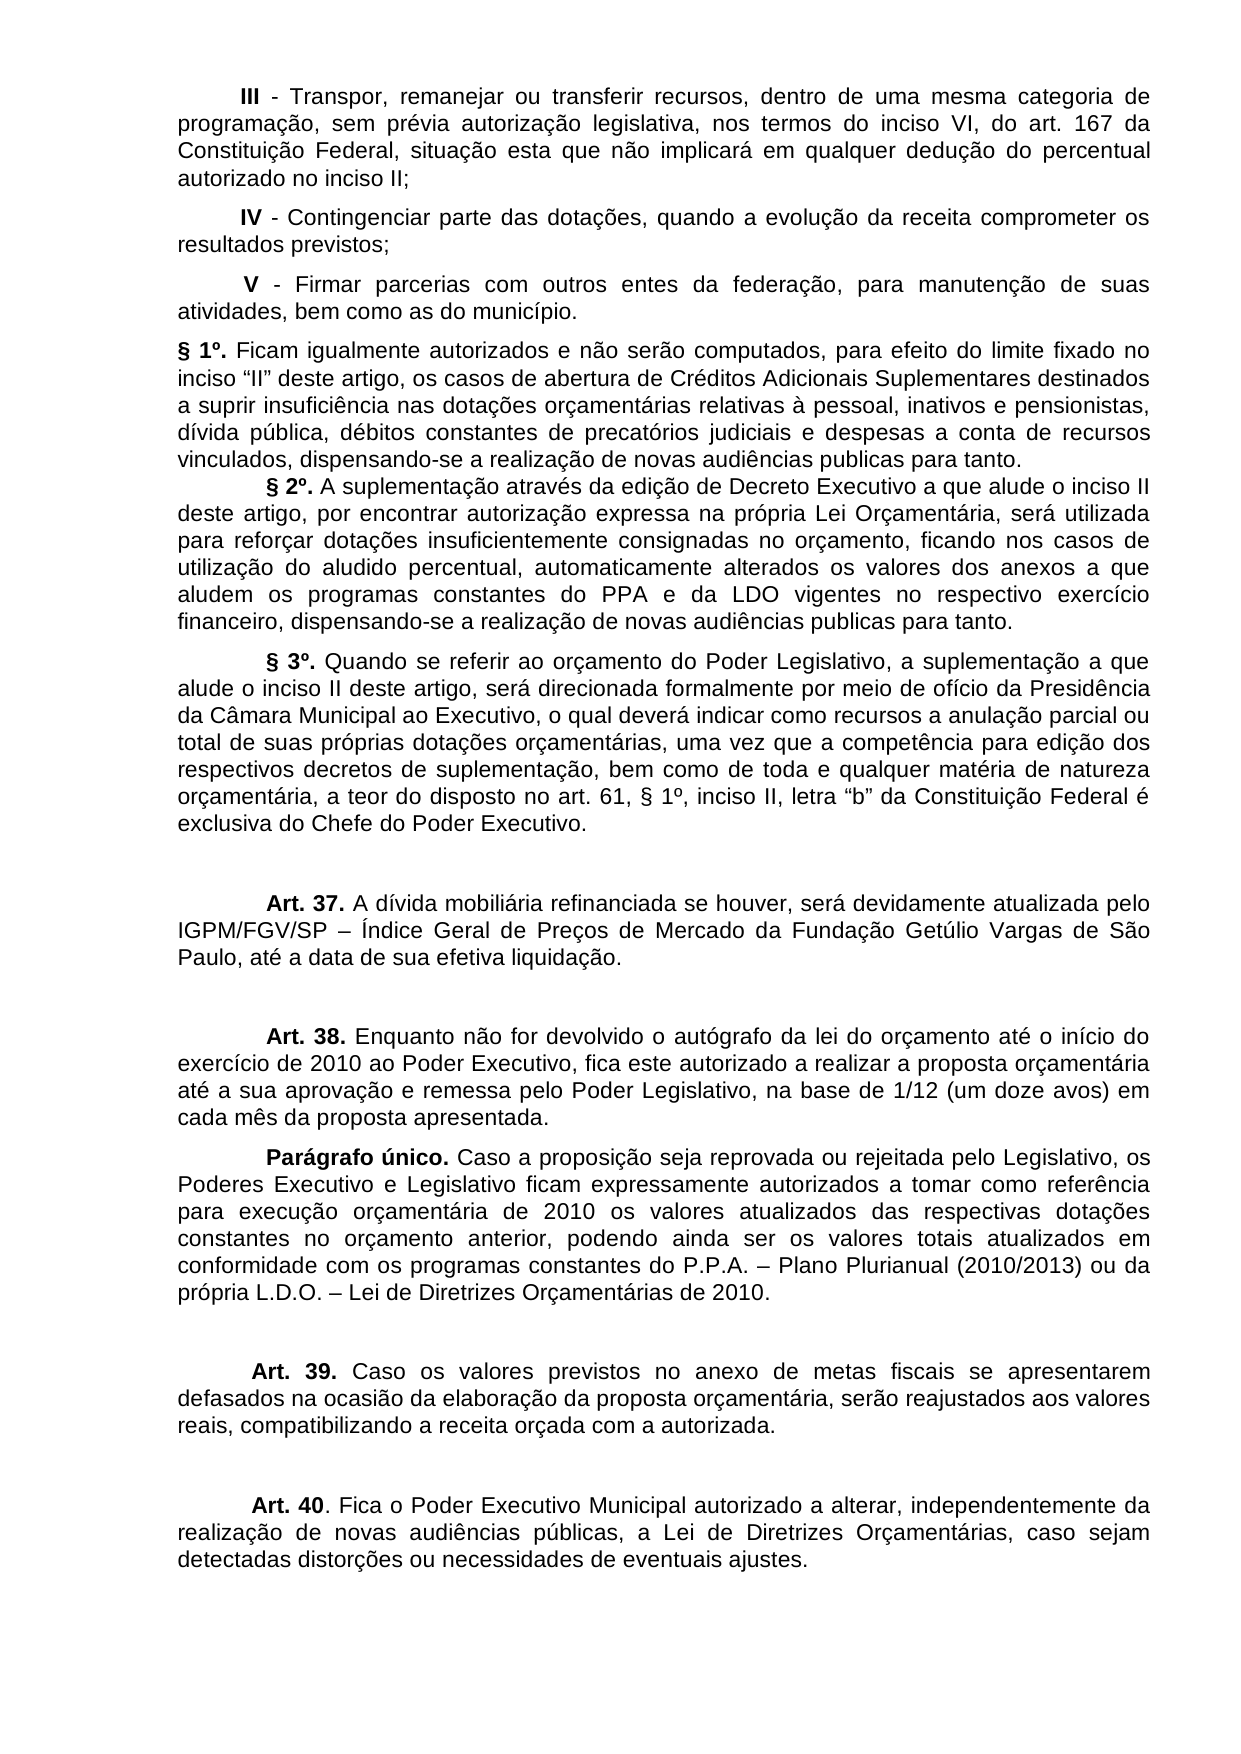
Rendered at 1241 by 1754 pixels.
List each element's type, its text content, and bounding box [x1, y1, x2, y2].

text Parágrafo único. Caso a proposição seja reprovada ou rejeitada pelo Legislativo, os Poderes Executivo e Legislativo ficam expressamente autorizados a tomar como referência para execução orçamentária de 2010 os valores atualizados das respectivas dotações constantes no orçamento anterior, podendo ainda ser os valores totais atualizados em conformidade com os programas constantes do P.P.A. – Plano Plurianual (2010/2013) ou da própria L.D.O. – Lei de Diretrizes Orçamentárias de 2010. [177, 1143, 1152, 1306]
text III - Transpor, remanejar ou transferir recursos, dentro de uma mesma categoria de programação, sem prévia autorização legislativa, nos termos do inciso VI, do art. 167 da Constituição Federal, situação esta que não implicará em qualquer dedução do percentual autorizado no inciso II; [177, 83, 1152, 191]
text Art. 39. Caso os valores previstos no anexo de metas fiscais se apresentarem defasados na ocasião da elaboração da proposta orçamentária, serão reajustados aos valores reais, compatibilizando a receita orçada com a autorizada. [177, 1358, 1152, 1439]
text § 1º. Ficam igualmente autorizados e não serão computados, para efeito do limite fixado no inciso “II” deste artigo, os casos de abertura de Créditos Adicionais Suplementares destinados a suprir insuficiência nas dotações orçamentárias relativas à pessoal, inativos e pensionistas, dívida pública, débitos constantes de precatórios judiciais e despesas a conta de recursos vinculados, dispensando-se a realização de novas audiências publicas para tanto. [177, 337, 1152, 472]
text § 2º. A suplementação através da edição de Decreto Executivo a que alude o inciso II deste artigo, por encontrar autorização expressa na própria Lei Orçamentária, será utilizada para reforçar dotações insuficientemente consignadas no orçamento, ficando nos casos de utilização do aludido percentual, automaticamente alterados os valores dos anexos a que aludem os programas constantes do PPA e da LDO vigentes no respectivo exercício financeiro, dispensando-se a realização de novas audiências publicas para tanto. [177, 472, 1152, 635]
text Art. 37. A dívida mobiliária refinanciada se houver, será devidamente atualizada pelo IGPM/FGV/SP – Índice Geral de Preços de Mercado da Fundação Getúlio Vargas de São Paulo, até a data de sua efetiva liquidação. [177, 889, 1152, 970]
text IV - Contingenciar parte das dotações, quando a evolução da receita comprometer os resultados previstos; [177, 203, 1152, 258]
text Art. 38. Enquanto não for devolvido o autógrafo da lei do orçamento até o início do exercício de 2010 ao Poder Executivo, fica este autorizado a realizar a proposta orçamentária até a sua aprovação e remessa pelo Poder Legislativo, na base de 1/12 (um doze avos) em cada mês da proposta apresentada. [177, 1022, 1152, 1131]
text V - Firmar parcerias com outros entes da federação, para manutenção de suas atividades, bem como as do município. [177, 270, 1152, 324]
text Art. 40. Fica o Poder Executivo Municipal autorizado a alterar, independentemente da realização de novas audiências públicas, a Lei de Diretrizes Orçamentárias, caso sejam detectadas distorções ou necessidades de eventuais ajustes. [177, 1491, 1152, 1572]
text § 3º. Quando se referir ao orçamento do Poder Legislativo, a suplementação a que alude o inciso II deste artigo, será direcionada formalmente por meio de ofício da Presidência da Câmara Municipal ao Executivo, o qual deverá indicar como recursos a anulação parcial ou total de suas próprias dotações orçamentárias, uma vez que a competência para edição dos respectivos decretos de suplementação, bem como de toda e qualquer matéria de natureza orçamentária, a teor do disposto no art. 61, § 1º, inciso II, letra “b” da Constituição Federal é exclusiva do Chefe do Poder Executivo. [177, 647, 1152, 837]
